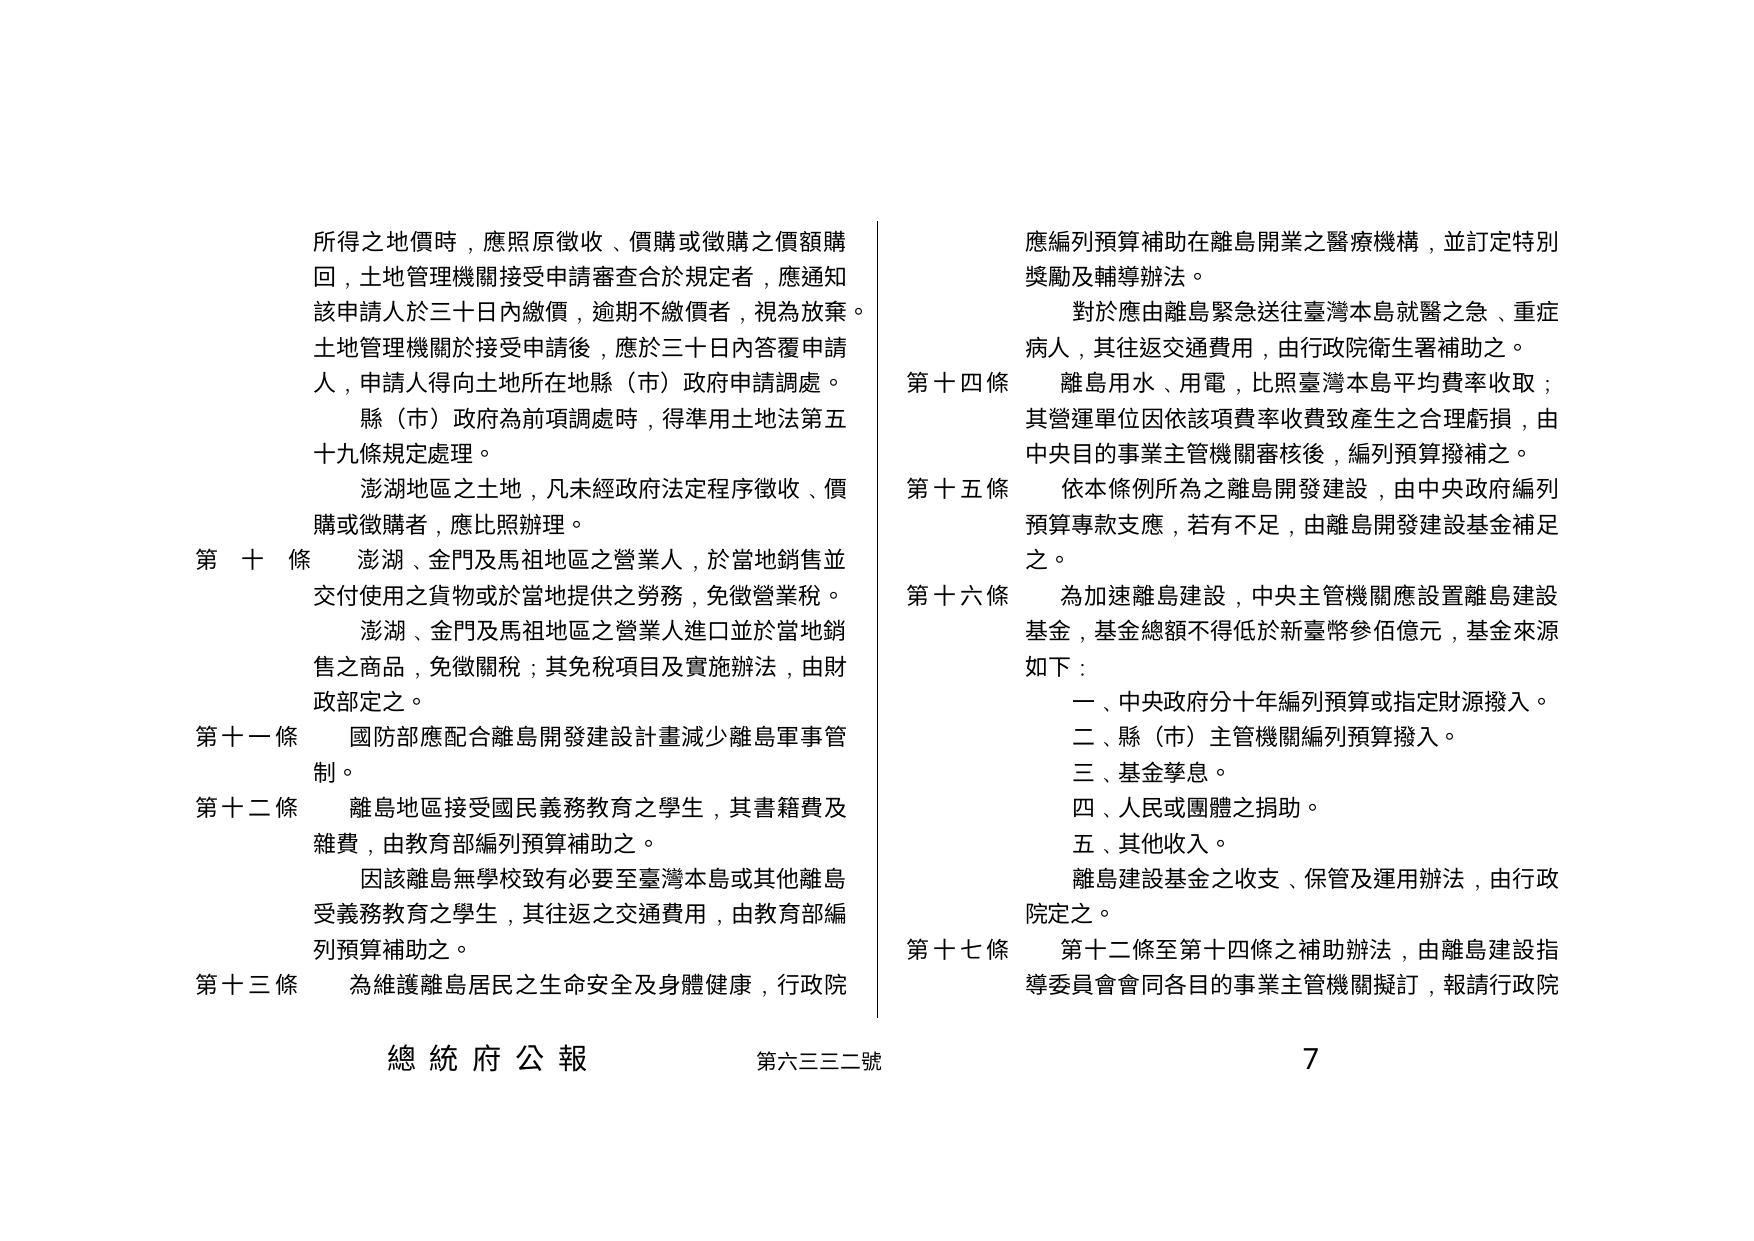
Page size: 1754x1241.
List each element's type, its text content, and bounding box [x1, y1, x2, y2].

text 二﹑縣（巿）主管機關編列預算撥入。 [1072, 717, 1559, 753]
text 第十五條 依本條例所為之離島開發建設﹐由中央政府編列預算專款支應﹐若有不足﹐由離島開發建設基金補足之。 [907, 469, 1559, 576]
text 澎湖地區之土地﹐凡未經政府法定程序徵收﹑價購或徵購者﹐應比照辦理。 [313, 469, 847, 540]
text 對於應由離島緊急送往臺灣本島就醫之急﹑重症病人﹐其往返交通費用﹐由行政院衛生署補助之。 [1025, 292, 1559, 363]
text 一﹑中央政府分十年編列預算或指定財源撥入。 [1072, 682, 1559, 717]
text 因該離島無學校致有必要至臺灣本島或其他離島受義務教育之學生﹐其往返之交通費用﹐由教育部編列預算補助之。 [313, 859, 847, 965]
text 第十三條 為維護離島居民之生命安全及身體健康﹐行政院 [195, 965, 847, 1001]
text 第十四條 離島用水﹑用電﹐比照臺灣本島平均費率收取﹔其營運單位因依該項費率收費致產生之合理虧損﹐由中央目的事業主管機關審核後﹐編列預算撥補之。 [907, 363, 1559, 469]
text 縣（巿）政府為前項調處時﹐得準用土地法第五十九條規定處理。 [313, 399, 847, 469]
text 第十二條 離島地區接受國民義務教育之學生﹐其書籍費及雜費﹐由教育部編列預算補助之。 [195, 788, 847, 859]
text 第 十 條 澎湖﹑金門及馬祖地區之營業人﹐於當地銷售並交付使用之貨物或於當地提供之勞務﹐免徵營業稅。 [195, 540, 847, 611]
text 第十七條 第十二條至第十四條之補助辦法﹐由離島建設指導委員會會同各目的事業主管機關擬訂﹐報請行政院 [907, 930, 1559, 1001]
text 三﹑基金孳息。 [1072, 753, 1559, 788]
text 離島建設基金之收支﹑保管及運用辦法﹐由行政院定之。 [1025, 859, 1559, 930]
text 第十一條 國防部應配合離島開發建設計畫減少離島軍事管制。 [195, 717, 847, 788]
text 應編列預算補助在離島開業之醫療機構﹐並訂定特別獎勵及輔導辦法。 [907, 222, 1559, 292]
text 澎湖﹑金門及馬祖地區之營業人進口並於當地銷售之商品﹐免徵關稅﹔其免稅項目及實施辦法﹐由財政部定之。 [313, 611, 847, 717]
text 四﹑人民或團體之捐助。 [1072, 788, 1559, 824]
text 第 九 條 本條例適用之地區﹐於實施戰地政務終止前﹐因徵收﹑價購或徵購後登記為公有之土地﹐土地管理機關已無使用或事實已廢棄使用者﹐原土地所有權人或其繼承人得於本條例公布之日起三年內向該管土地管理機關申請按收件日當年度公告土地現值計算之地價購回其土地。但徵收﹑價購或徵購之價額超出該計算所得之地價時﹐應照原徵收﹑價購或徵購之價額購回﹐土地管理機關接受申請審查合於規定者﹐應通知該申請人於三十日內繳價﹐逾期不繳價者﹐視為放棄。土地管理機關於接受申請後﹐應於三十日內答覆申請人﹐申請人得向土地所在地縣（巿）政府申請調處。 [195, 222, 847, 399]
text 第十六條 為加速離島建設﹐中央主管機關應設置離島建設基金﹐基金總額不得低於新臺幣參佰億元﹐基金來源如下﹕ [907, 576, 1559, 682]
text 五﹑其他收入。 [1072, 824, 1559, 859]
